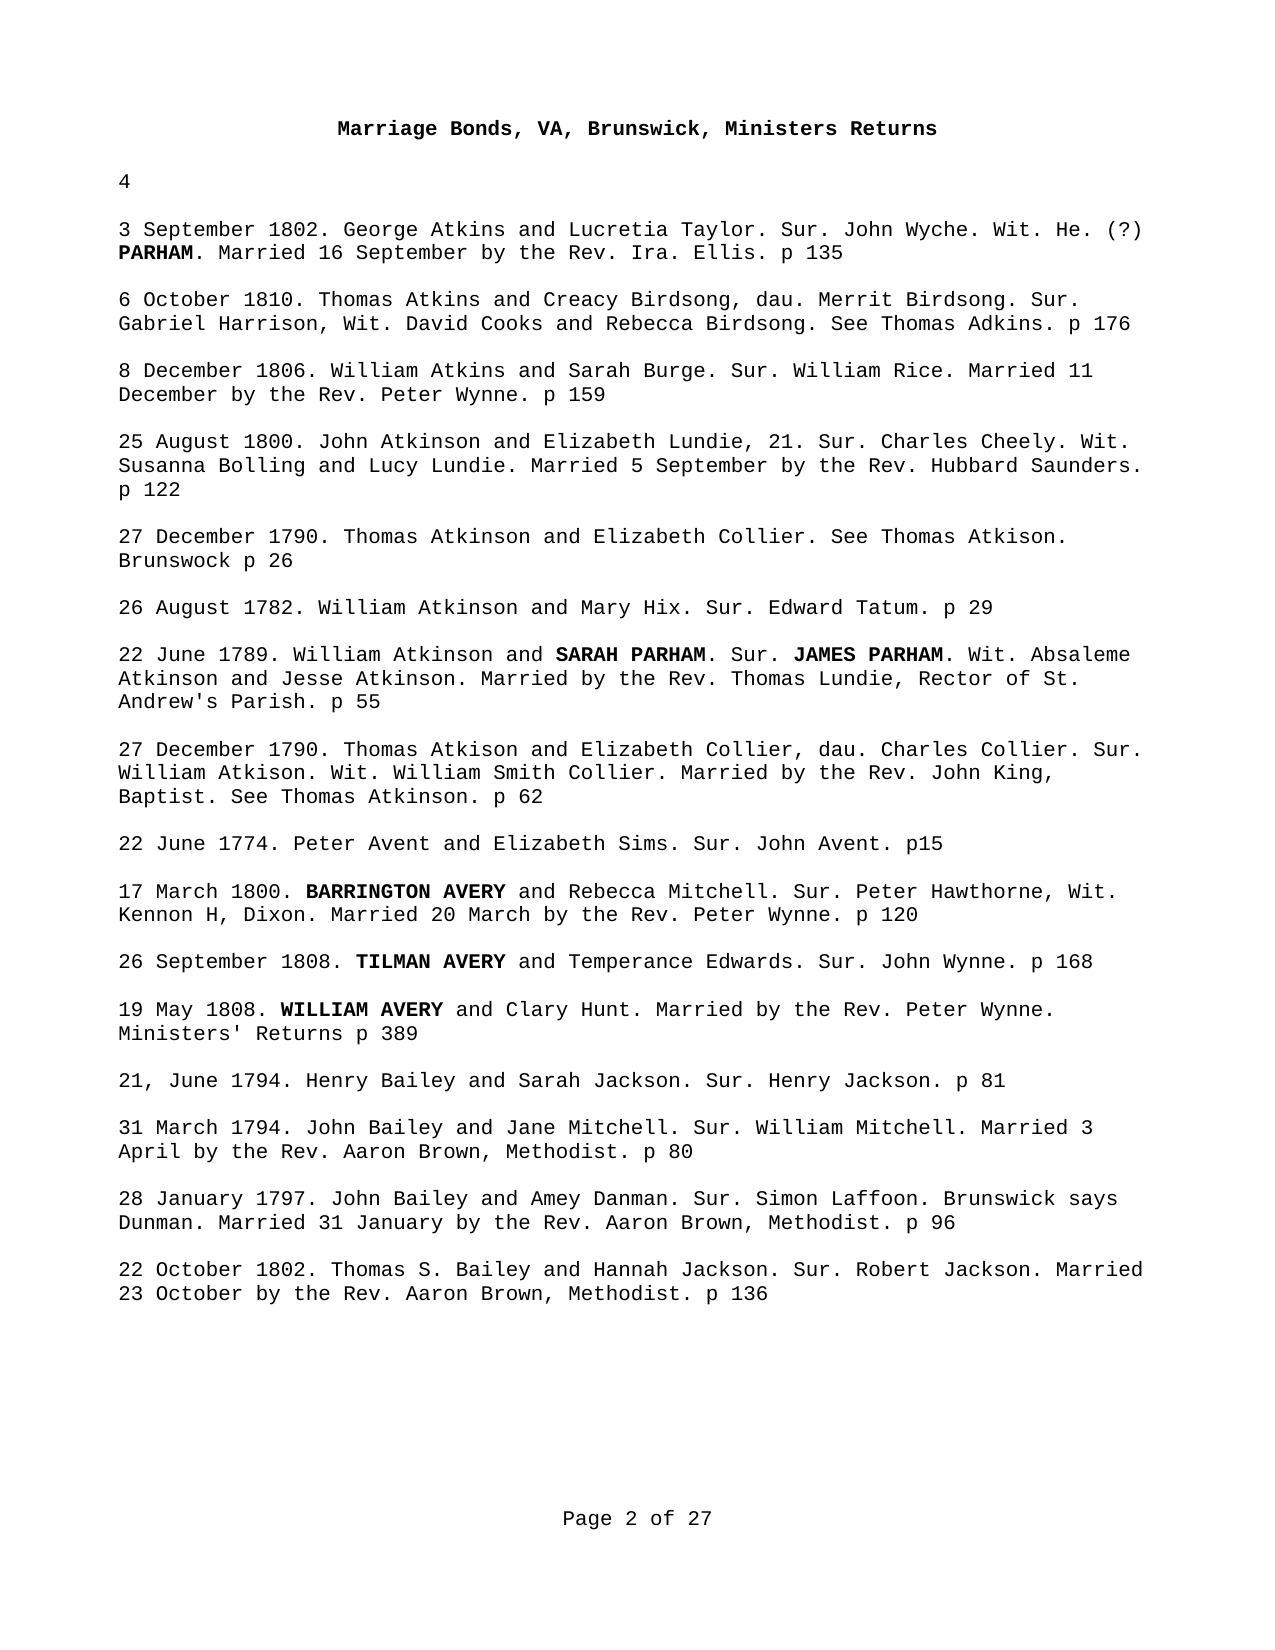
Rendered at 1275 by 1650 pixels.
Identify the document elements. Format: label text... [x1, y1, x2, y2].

text 31 March 1794. John Bailey and Jane Mitchell. Sur. William Mitchell. Married 3 April by the Rev. Aaron Brown, Methodist. p 80 [118, 1117, 1157, 1164]
text 22 October 1802. Thomas S. Bailey and Hannah Jackson. Sur. Robert Jackson. Married 23 October by the Rev. Aaron Brown, Methodist. p 136 [118, 1259, 1157, 1306]
text 4 [118, 171, 1157, 195]
text 22 June 1789. William Atkinson and Sarah Parham. Sur. James Parham. Wit. Absaleme Atkinson and Jesse Atkinson. Married by the Rev. Thomas Lundie, Rector of St. Andrew's Parish. p 55 [118, 644, 1157, 715]
text 17 March 1800. Barrington AVERY and Rebecca Mitchell. Sur. Peter Hawthorne, Wit. Kennon H, Dixon. Married 20 March by the Rev. Peter Wynne. p 120 [118, 881, 1157, 928]
text 22 June 1774. Peter Avent and Elizabeth Sims. Sur. John Avent. p15 [118, 833, 1157, 857]
text 19 May 1808. William AVERY and Clary Hunt. Married by the Rev. Peter Wynne. Ministers' Returns p 389 [118, 999, 1157, 1046]
text 26 August 1782. William Atkinson and Mary Hix. Sur. Edward Tatum. p 29 [118, 597, 1157, 621]
text 21, June 1794. Henry Bailey and Sarah Jackson. Sur. Henry Jackson. p 81 [118, 1070, 1157, 1093]
text 8 December 1806. William Atkins and Sarah Burge. Sur. William Rice. Married 11 December by the Rev. Peter Wynne. p 159 [118, 360, 1157, 408]
text 25 August 1800. John Atkinson and Elizabeth Lundie, 21. Sur. Charles Cheely. Wit. Susanna Bolling and Lucy Lundie. Married 5 September by the Rev. Hubbard Saunders. p 122 [118, 431, 1157, 502]
text 28 January 1797. John Bailey and Amey Danman. Sur. Simon Laffoon. Brunswick says Dunman. Married 31 January by the Rev. Aaron Brown, Methodist. p 96 [118, 1188, 1157, 1235]
text 27 December 1790. Thomas Atkinson and Elizabeth Collier. See Thomas Atkison. Brunswock p 26 [118, 526, 1157, 573]
text 3 September 1802. George Atkins and Lucretia Taylor. Sur. John Wyche. Wit. He. (?) Parham. Married 16 September by the Rev. Ira. Ellis. p 135 [118, 218, 1157, 266]
text 26 September 1808. Tilman AVERY and Temperance Edwards. Sur. John Wynne. p 168 [118, 952, 1157, 975]
text 6 October 1810. Thomas Atkins and Creacy Birdsong, dau. Merrit Birdsong. Sur. Gabriel Harrison, Wit. David Cooks and Rebecca Birdsong. See Thomas Adkins. p 176 [118, 289, 1157, 337]
text 27 December 1790. Thomas Atkison and Elizabeth Collier, dau. Charles Collier. Sur. William Atkison. Wit. William Smith Collier. Married by the Rev. John King, Baptist. See Thomas Atkinson. p 62 [118, 739, 1157, 810]
